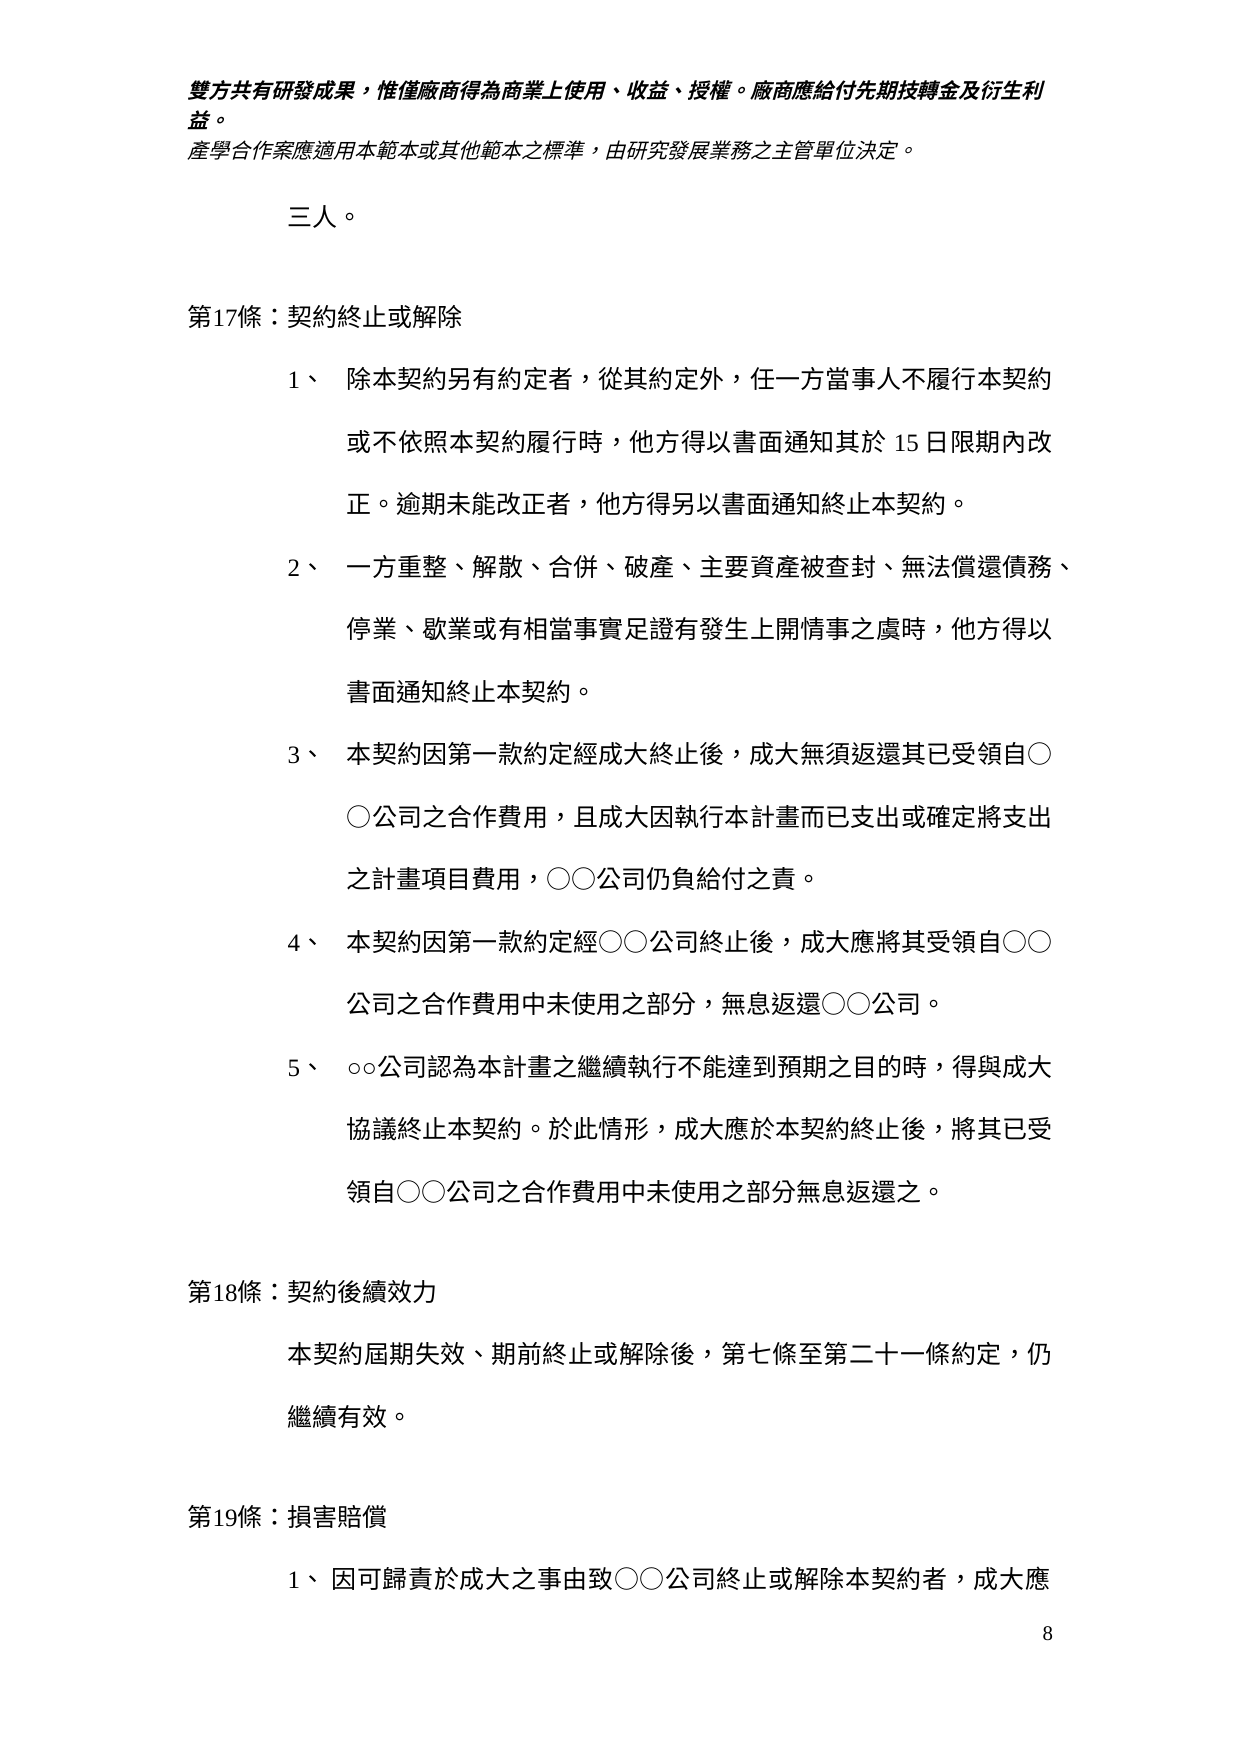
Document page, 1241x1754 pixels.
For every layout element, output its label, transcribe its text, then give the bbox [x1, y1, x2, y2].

list 本契約因第一款約定經成大終止後，成大無須返還其已受領自○○公司之合作費用，且成大因執行本計畫而已支出或確定將支出之計畫項目費用，○○公司仍負給付之責。 [287, 711, 1053, 899]
list 契約終止或解除 [187, 274, 1053, 336]
list 因可歸責於成大之事由致○○公司終止或解除本契約者，成大應 [287, 1536, 1053, 1599]
list ○○公司認為本計畫之繼續執行不能達到預期之目的時，得與成大協議終止本契約。於此情形，成大應於本契約終止後，將其已受領自○○公司之合作費用中未使用之部分無息返還之。 [287, 1024, 1053, 1211]
text 三人。 [287, 174, 1053, 236]
list 除本契約另有約定者，從其約定外，任一方當事人不履行本契約或不依照本契約履行時，他方得以書面通知其於15日限期內改正。逾期未能改正者，他方得另以書面通知終止本契約。 [287, 336, 1053, 524]
text 本契約屆期失效、期前終止或解除後，第七條至第二十一條約定，仍繼續有效。 [287, 1311, 1053, 1436]
list 一方重整、解散、合併、破產、主要資產被查封、無法償還債務、停業、歇業或有相當事實足證有發生上開情事之虞時，他方得以書面通知終止本契約。 [287, 524, 1053, 711]
list 契約後續效力 [187, 1249, 1053, 1311]
list 損害賠償 [187, 1474, 1053, 1536]
list 本契約因第一款約定經○○公司終止後，成大應將其受領自○○公司之合作費用中未使用之部分，無息返還○○公司。 [287, 899, 1053, 1024]
